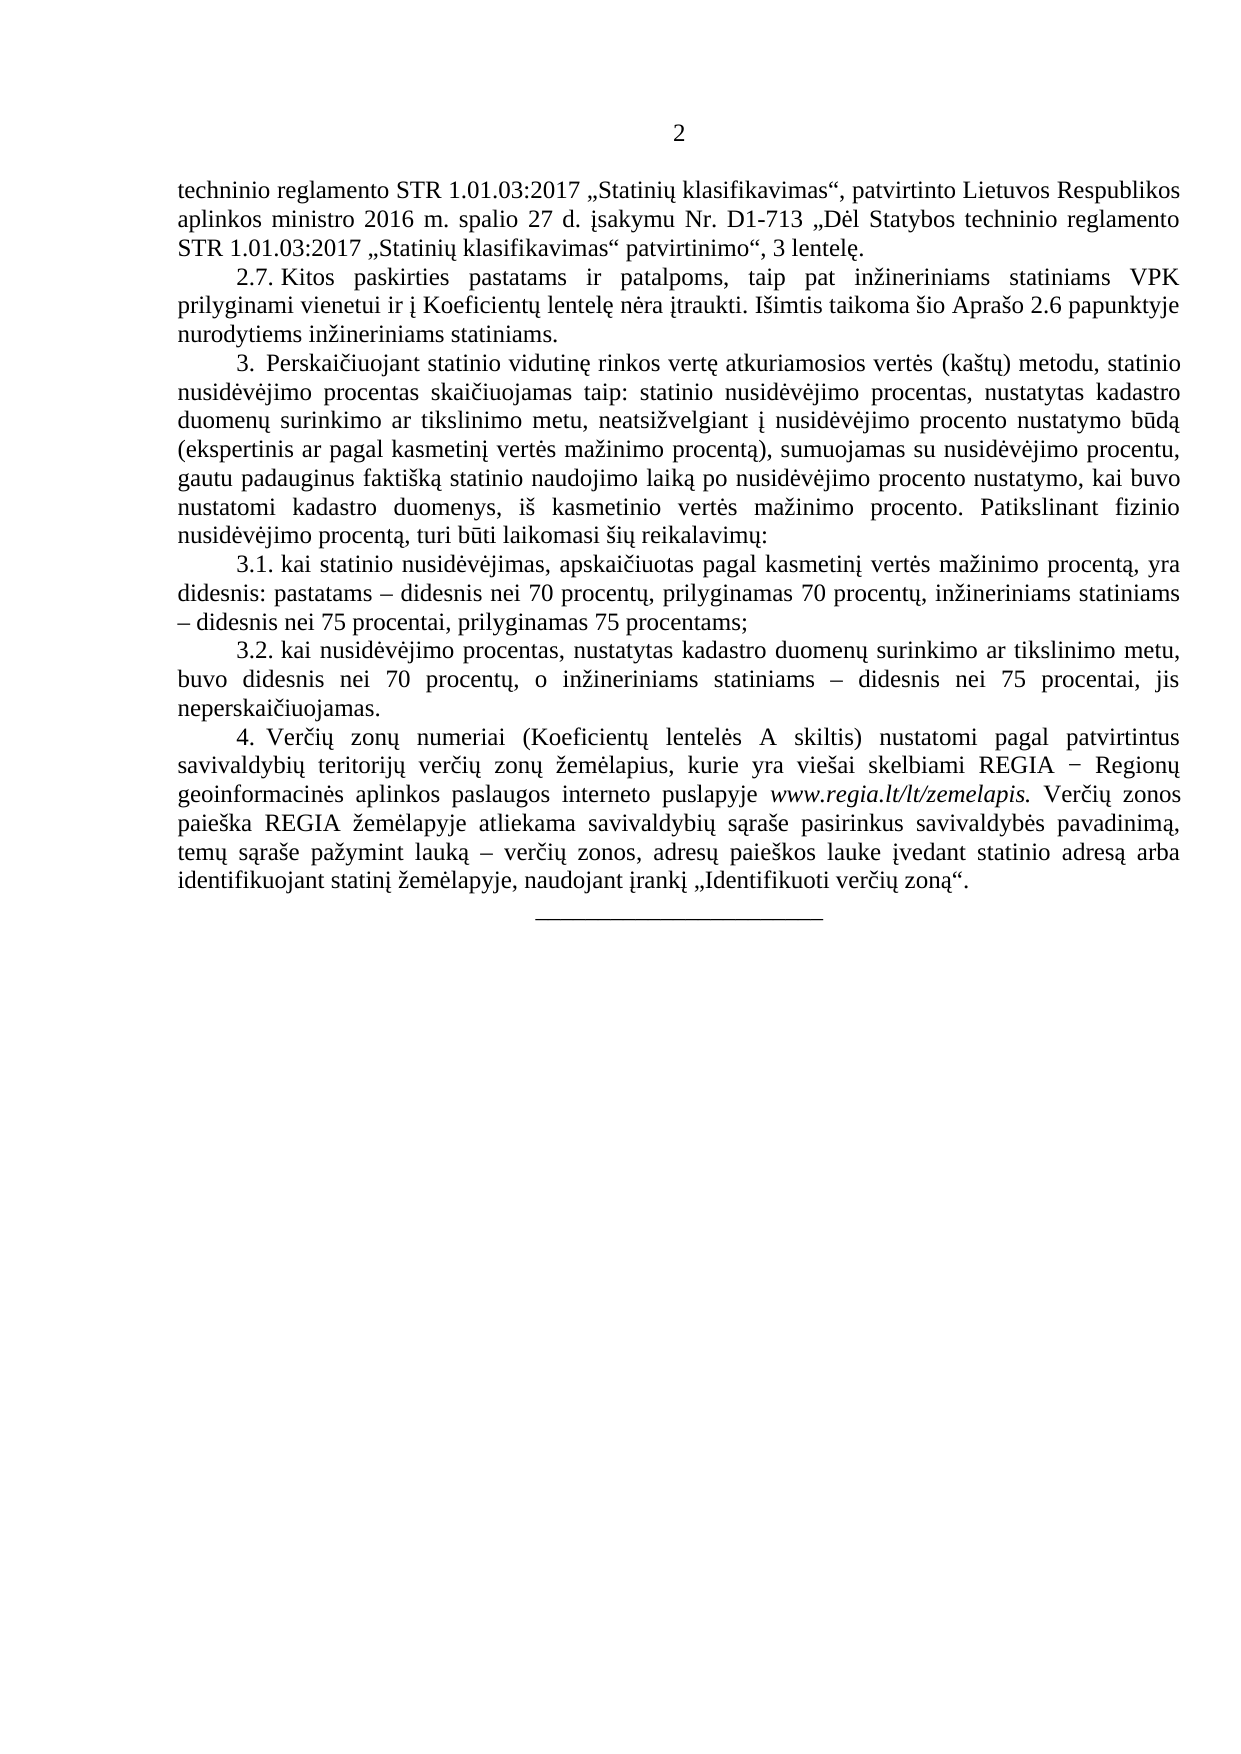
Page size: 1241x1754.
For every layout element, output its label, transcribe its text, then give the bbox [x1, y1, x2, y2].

text 3.2. kai nusidėvėjimo procentas, nustatytas kadastro duomenų surinkimo ar tikslinimo metu, buvo didesnis nei 70 procentų, o inžineriniams statiniams – didesnis nei 75 procentai, jis neperskaičiuojamas. [177, 636, 1181, 722]
text 3. Perskaičiuojant statinio vidutinę rinkos vertę atkuriamosios vertės (kaštų) metodu, statinio nusidėvėjimo procentas skaičiuojamas taip: statinio nusidėvėjimo procentas, nustatytas kadastro duomenų surinkimo ar tikslinimo metu, neatsižvelgiant į nusidėvėjimo procento nustatymo būdą (ekspertinis ar pagal kasmetinį vertės mažinimo procentą), sumuojamas su nusidėvėjimo procentu, gautu padauginus faktišką statinio naudojimo laiką po nusidėvėjimo procento nustatymo, kai buvo nustatomi kadastro duomenys, iš kasmetinio vertės mažinimo procento. Patikslinant fizinio nusidėvėjimo procentą, turi būti laikomasi šių reikalavimų: [177, 348, 1181, 549]
text 2.7. Kitos paskirties pastatams ir patalpoms, taip pat inžineriniams statiniams VPK prilyginami vienetui ir į Koeficientų lentelę nėra įtraukti. Išimtis taikoma šio Aprašo 2.6 papunktyje nurodytiems inžineriniams statiniams. [177, 262, 1181, 348]
text techninio reglamento STR 1.01.03:2017 „Statinių klasifikavimas“, patvirtinto Lietuvos Respublikos aplinkos ministro 2016 m. spalio 27 d. įsakymu Nr. D1-713 „Dėl Statybos techninio reglamento STR 1.01.03:2017 „Statinių klasifikavimas“ patvirtinimo“, 3 lentelę. [177, 176, 1181, 262]
text 3.1. kai statinio nusidėvėjimas, apskaičiuotas pagal kasmetinį vertės mažinimo procentą, yra didesnis: pastatams – didesnis nei 70 procentų, prilyginamas 70 procentų, inžineriniams statiniams – didesnis nei 75 procentai, prilyginamas 75 procentams; [177, 549, 1181, 636]
text _______________________ [177, 894, 1181, 923]
text 4. Verčių zonų numeriai (Koeficientų lentelės A skiltis) nustatomi pagal patvirtintus savivaldybių teritorijų verčių zonų žemėlapius, kurie yra viešai skelbiami REGIA − Regionų geoinformacinės aplinkos paslaugos interneto puslapyje www.regia.lt/lt/zemelapis. Verčių zonos paieška REGIA žemėlapyje atliekama savivaldybių sąraše pasirinkus savivaldybės pavadinimą, temų sąraše pažymint lauką – verčių zonos, adresų paieškos lauke įvedant statinio adresą arba identifikuojant statinį žemėlapyje, naudojant įrankį „Identifikuoti verčių zoną“. [177, 722, 1181, 894]
